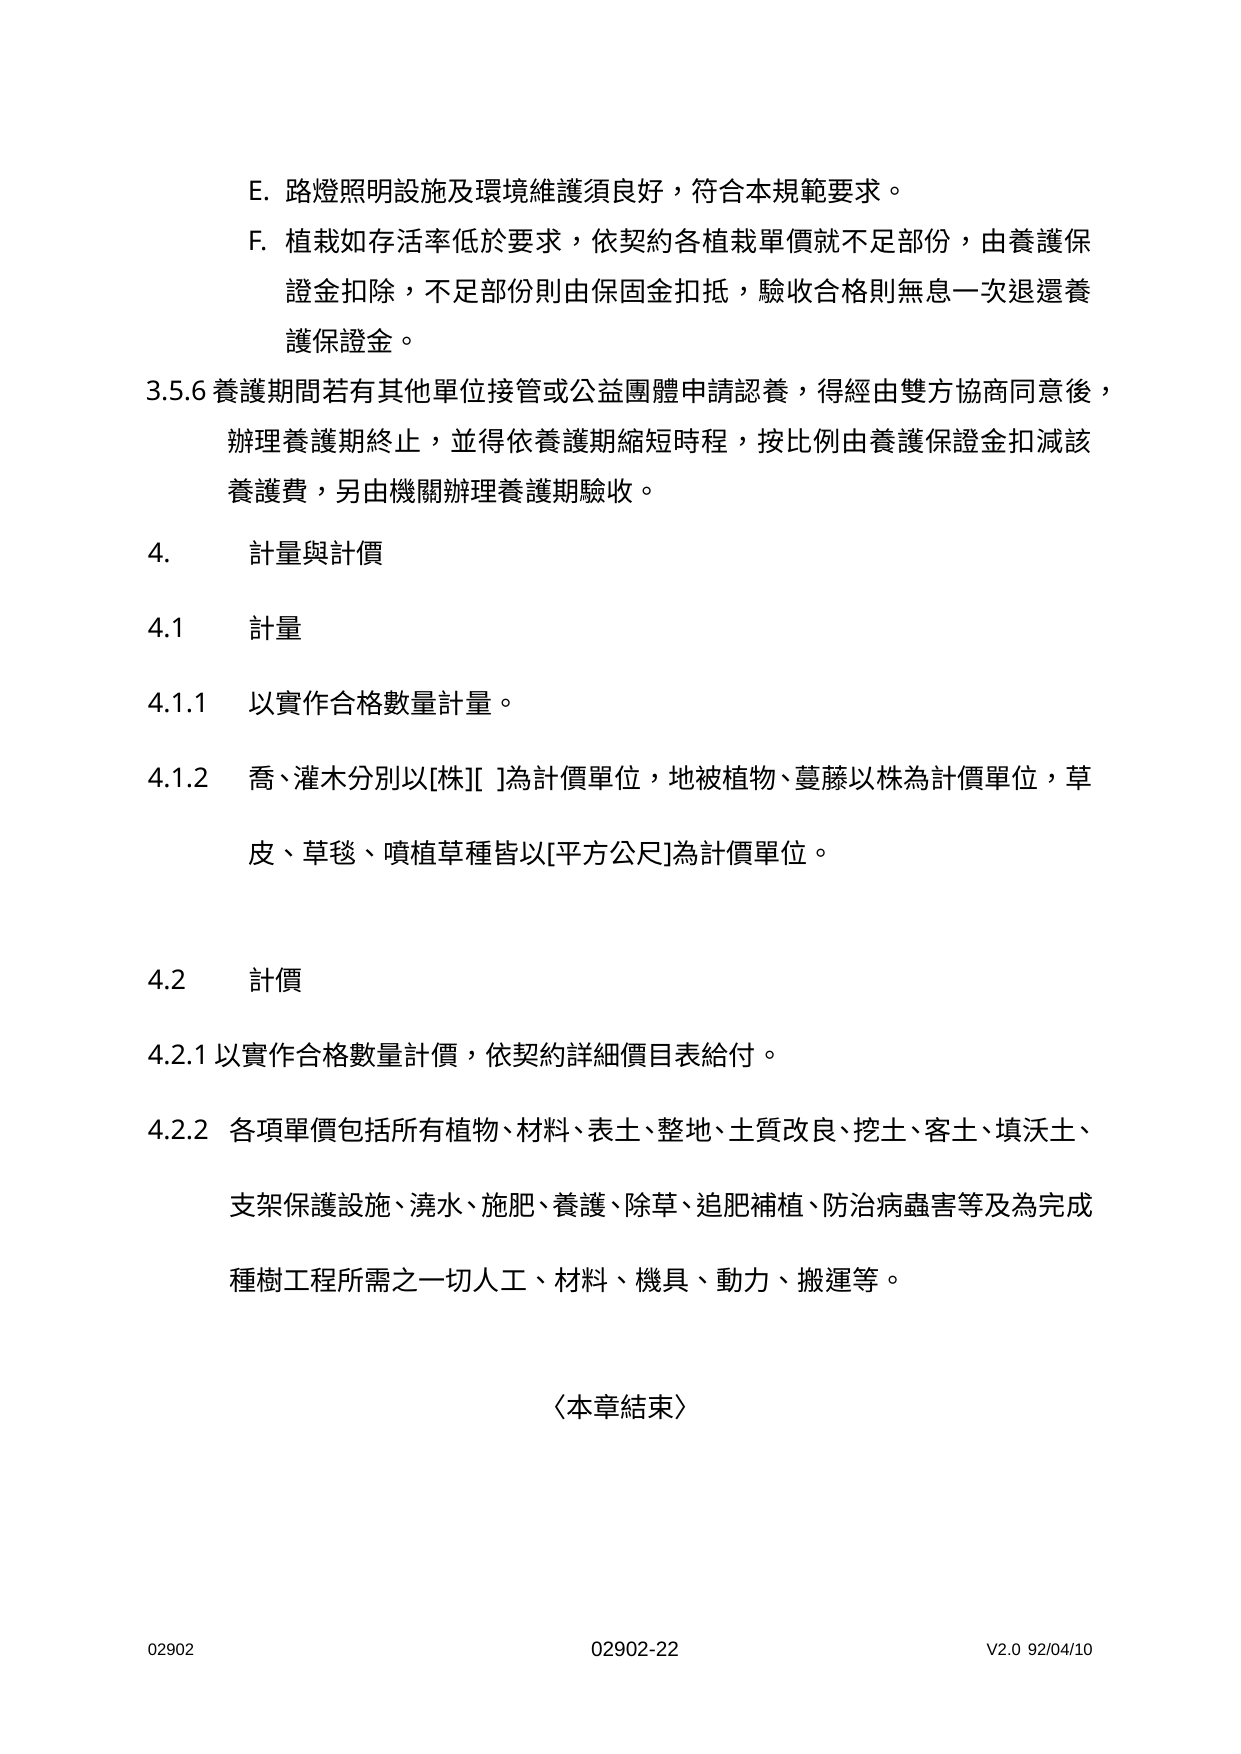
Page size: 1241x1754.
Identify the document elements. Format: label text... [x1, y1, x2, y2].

text 〈本章結束〉 [154, 1369, 1087, 1444]
text 4.1.1 以實作合格數量計量。 [148, 664, 1092, 739]
text 4.2.2 各項單價包括所有植物、材料、表土、整地、土質改良、挖土、客土、填沃土、支架保護設施、澆水、施肥、養護、除草、追肥補植、防治病蟲害等及為完成種樹工程所需之一切人工、材料、機具、動力、搬運等。 [148, 1092, 1092, 1317]
text 4.2 計價 [148, 942, 1092, 1017]
text 4.2.1以實作合格數量計價，依契約詳細價目表給付。 [148, 1017, 1092, 1092]
text 4. 計量與計價 [148, 514, 1092, 589]
text 3.5.6養護期間若有其他單位接管或公益團體申請認養，得經由雙方協商同意後，辦理養護期終止，並得依養護期縮短時程，按比例由養護保證金扣減該養護費，另由機關辦理養護期驗收。 [146, 364, 1092, 514]
text 4.1 計量 [148, 589, 1092, 664]
list 植栽如存活率低於要求，依契約各植栽單價就不足部份，由養護保證金扣除，不足部份則由保固金扣抵，驗收合格則無息一次退還養護保證金。 [248, 214, 1092, 364]
text 4.1.2 喬、灌木分別以[株][ ]為計價單位，地被植物、蔓藤以株為計價單位，草皮、草毯、噴植草種皆以[平方公尺]為計價單位。 [148, 739, 1092, 889]
list 路燈照明設施及環境維護須良好，符合本規範要求。 [248, 164, 1092, 214]
